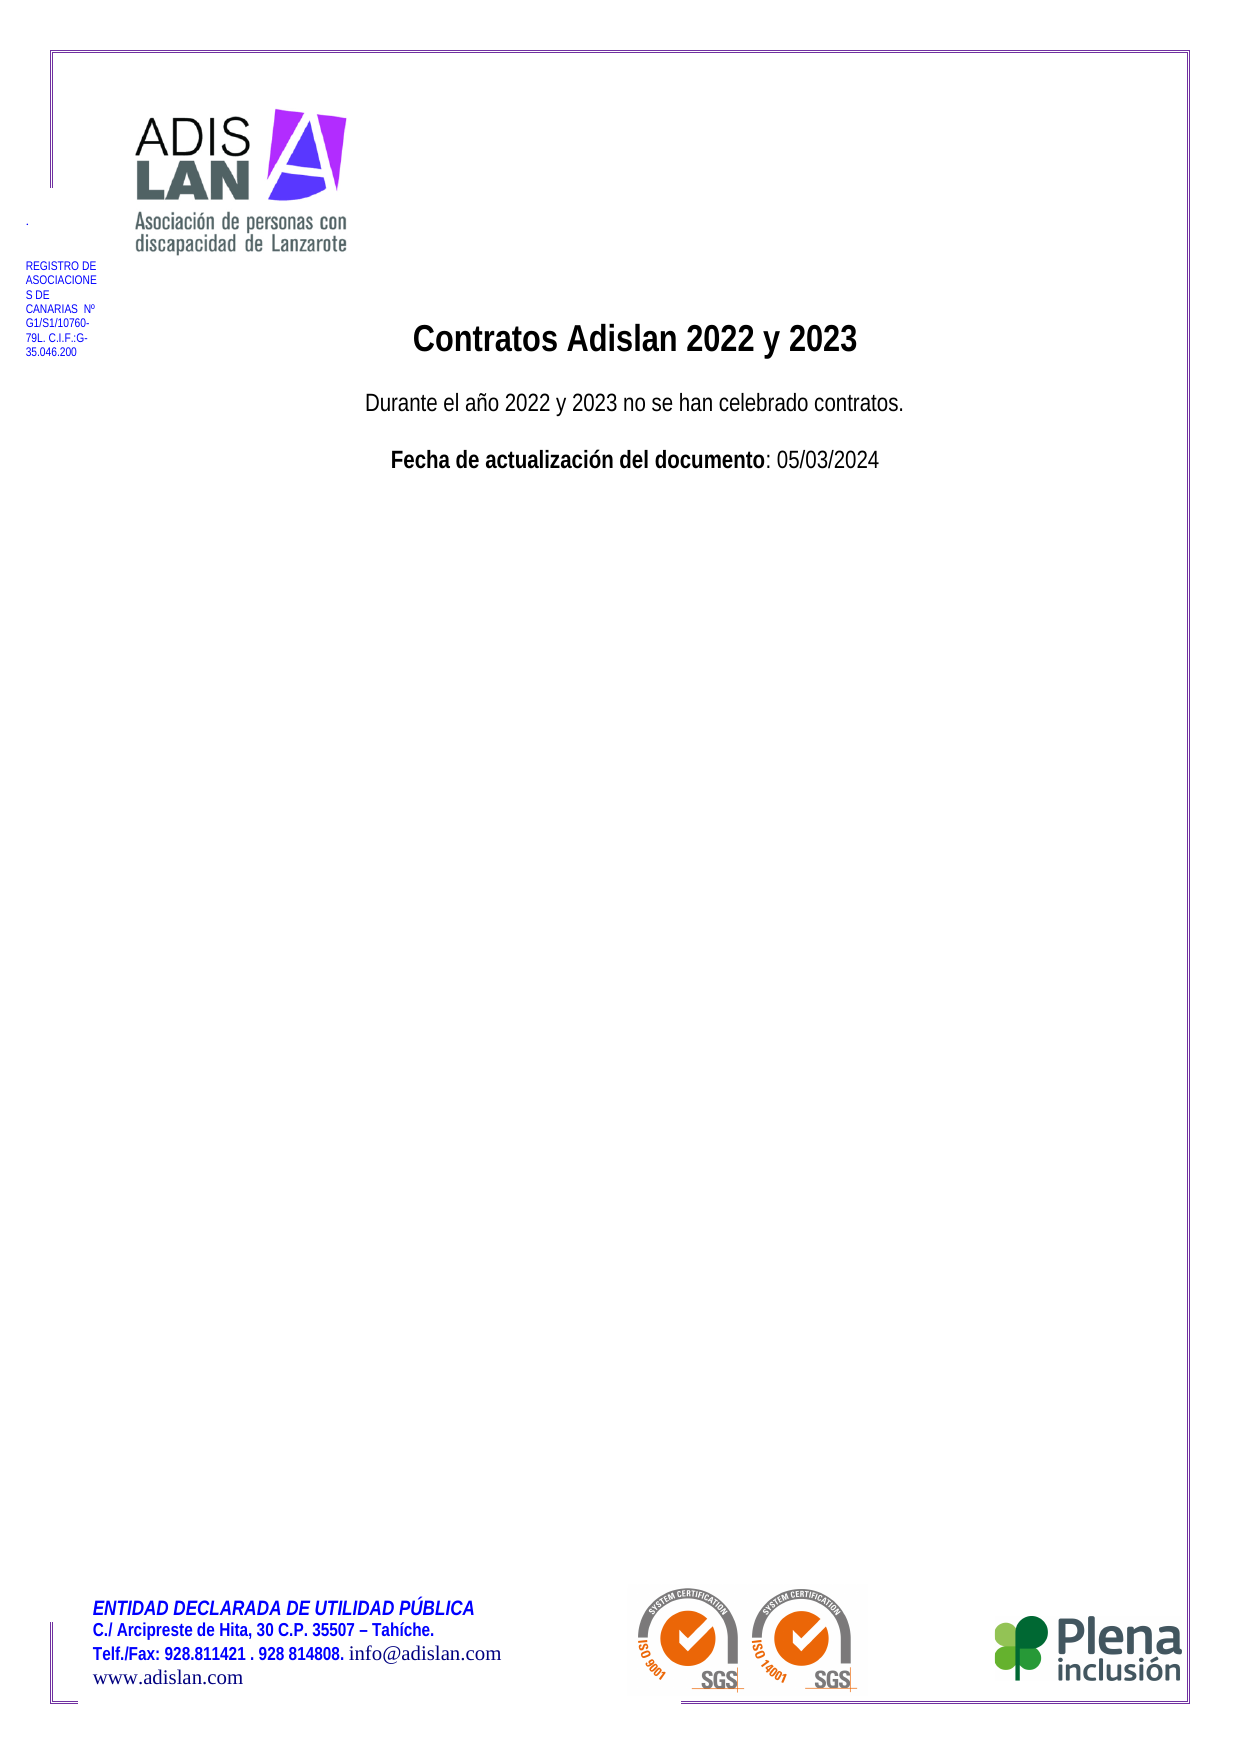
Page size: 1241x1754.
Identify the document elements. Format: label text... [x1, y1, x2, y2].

text Fecha de actualización del documento: 05/03/2024 [148, 445, 255, 474]
text Fecha de actualización del documento: 05/03/2024 [541, 445, 1122, 474]
text Durante el año 2022 y 2023 no se han celebrado contratos. [148, 388, 1122, 417]
text Contratos Adislan 2022 y 2023 [148, 316, 1122, 359]
